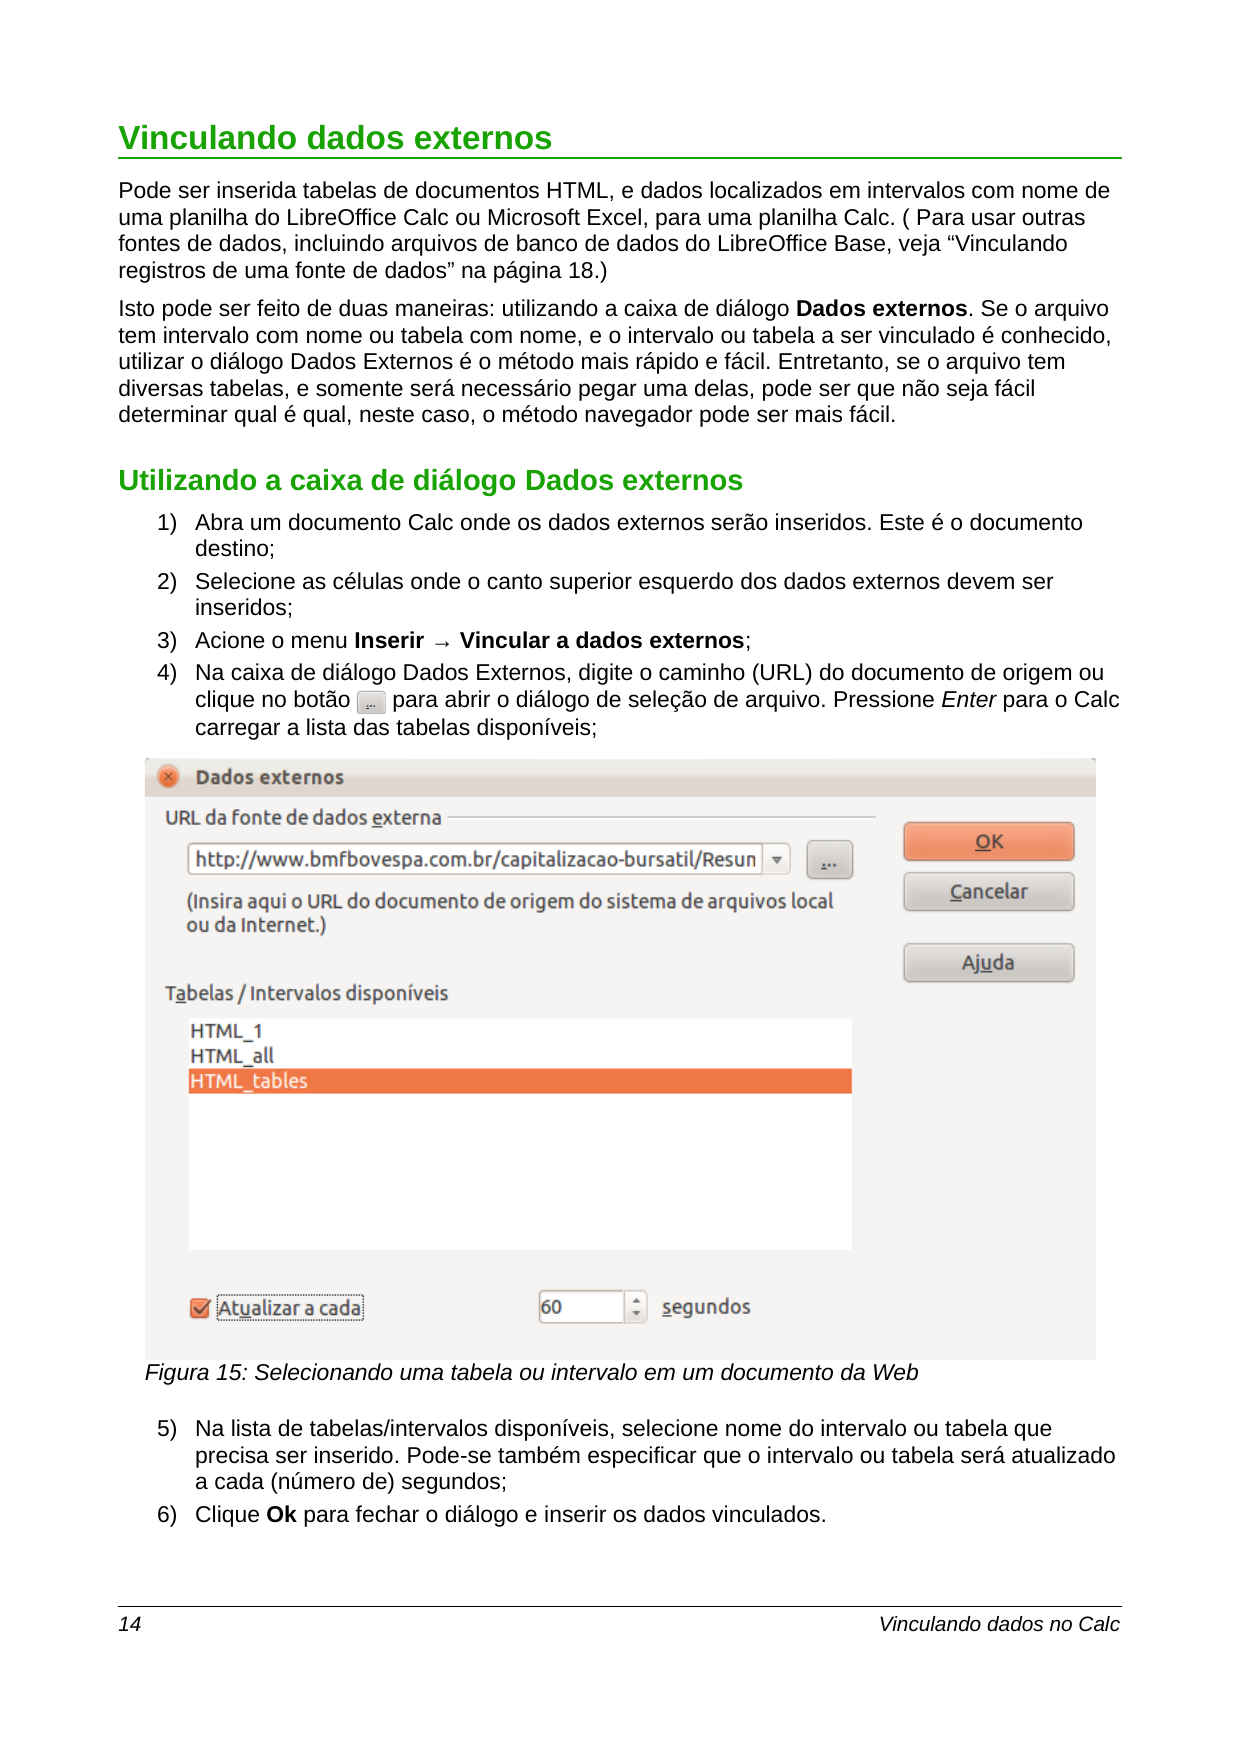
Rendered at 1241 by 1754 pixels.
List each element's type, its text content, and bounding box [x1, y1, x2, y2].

text Pode ser inserida tabelas de documentos HTML, e dados localizados em intervalos com nome de uma planilha do LibreOffice Calc ou Microsoft Excel, para uma planilha Calc. ( Para usar outras fontes de dados, incluindo arquivos de banco de dados do LibreOffice Base, veja “Vinculando registros de uma fonte de dados” na página 18.) [118, 177, 1122, 283]
list Selecione as células onde o canto superior esquerdo dos dados externos devem ser inseridos; [177, 568, 1122, 620]
text Figura 15: Selecionando uma tabela ou intervalo em um documento da Web [144, 1360, 1096, 1386]
picture [356, 690, 386, 714]
list Na lista de tabelas/intervalos disponíveis, selecione nome do intervalo ou tabela que precisa ser inserido. Pode-se também especificar que o intervalo ou tabela será atualizado a cada (número de) segundos; [177, 1415, 1122, 1494]
list Abra um documento Calc onde os dados externos serão inseridos. Este é o documento destino; [177, 509, 1122, 561]
list Acione o menu Inserir → Vincular a dados externos; [177, 627, 1122, 653]
list Na caixa de diálogo Dados Externos, digite o caminho (URL) do documento de origem ou clique no botão para abrir o diálogo de seleção de arquivo. Pressione Enter para o Calc carregar a lista das tabelas disponíveis; [177, 659, 1122, 740]
subtitle Vinculando dados externos [118, 118, 1122, 157]
list Clique Ok para fechar o diálogo e inserir os dados vinculados. [177, 1501, 1122, 1527]
picture [144, 758, 1096, 1360]
subtitle Utilizando a caixa de diálogo Dados externos [118, 463, 1122, 496]
text Isto pode ser feito de duas maneiras: utilizando a caixa de diálogo Dados externos. Se o arquivo tem intervalo com nome ou tabela com nome, e o intervalo ou tabela a ser vinculado é conhecido, utilizar o diálogo Dados Externos é o método mais rápido e fácil. Entretanto, se o arquivo tem diversas tabelas, e somente será necessário pegar uma delas, pode ser que não seja fácil determinar qual é qual, neste caso, o método navegador pode ser mais fácil. [118, 295, 1122, 427]
